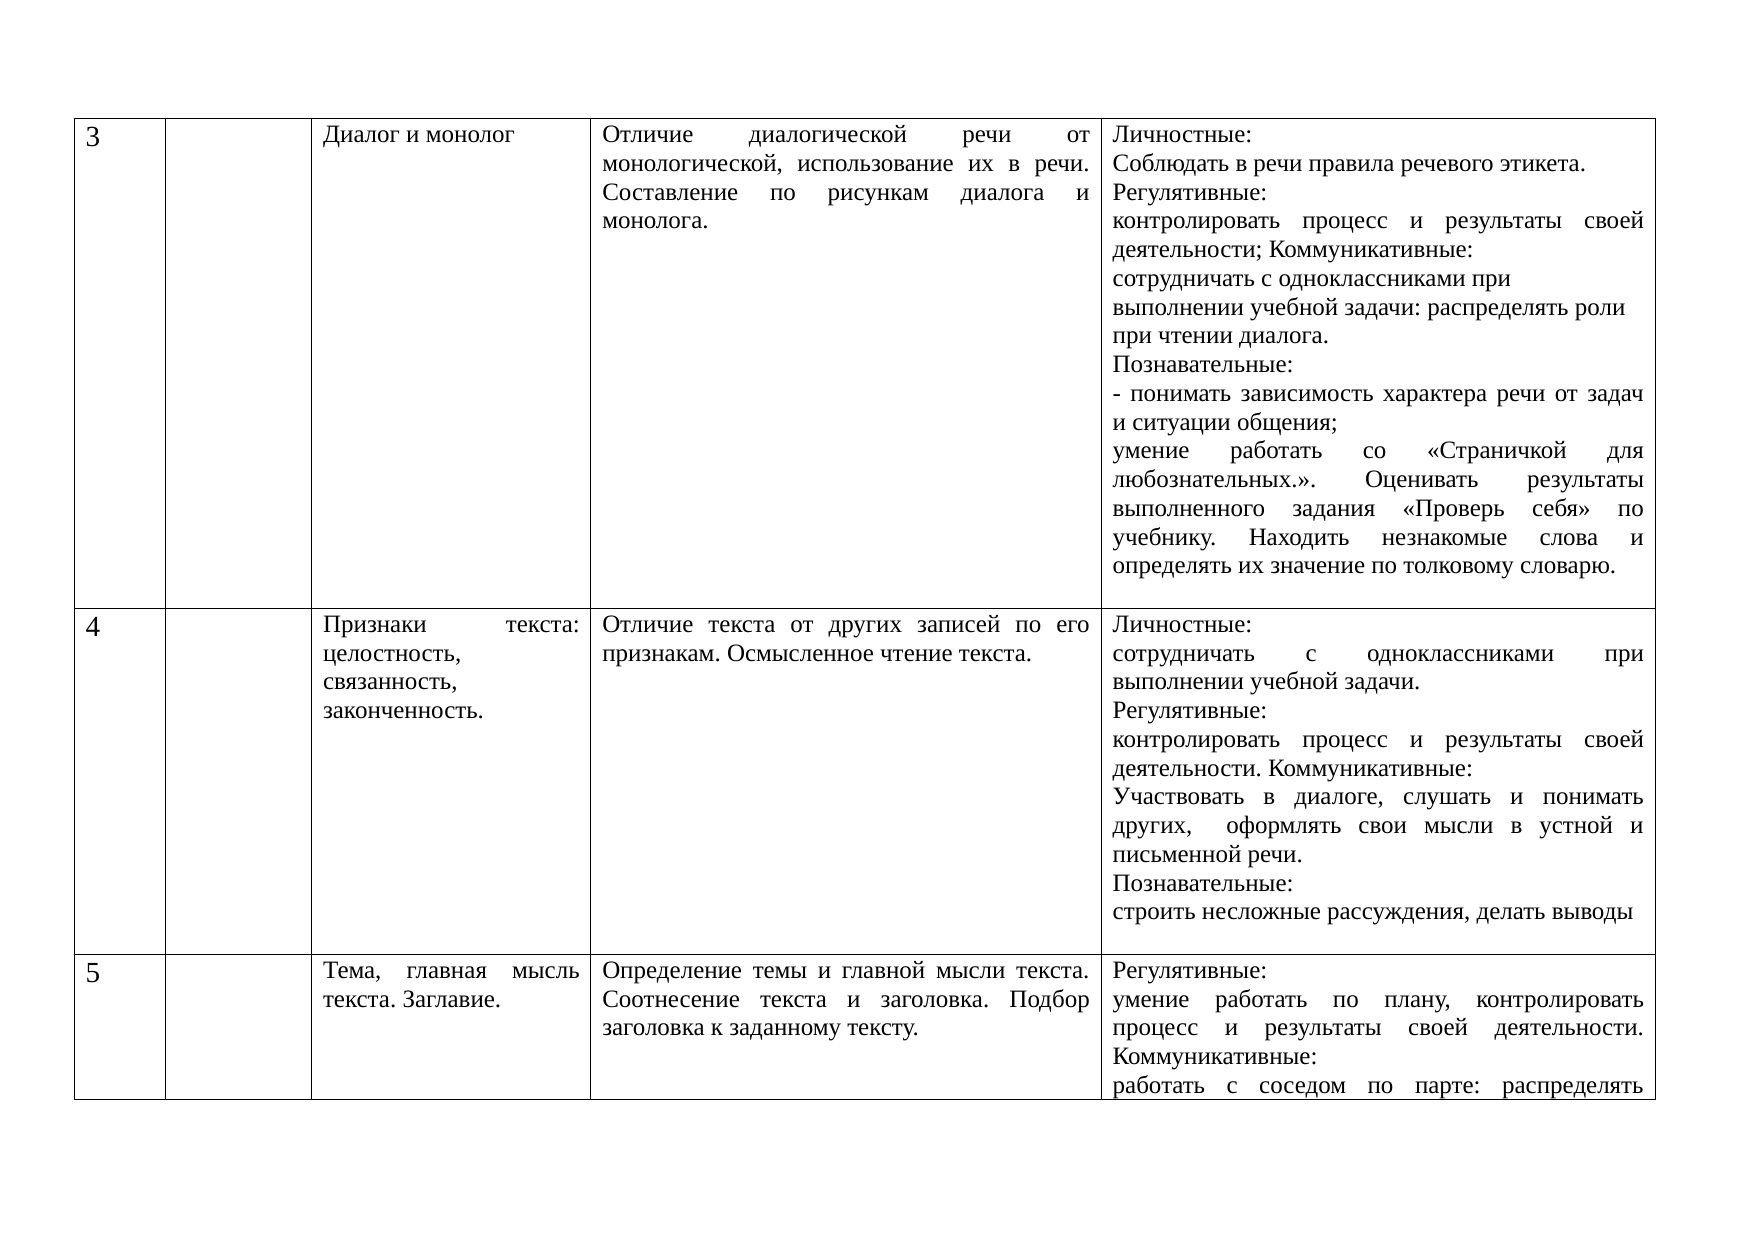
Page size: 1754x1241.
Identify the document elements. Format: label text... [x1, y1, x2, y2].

table_cell 5 [75, 955, 165, 1099]
table_cell Отличие диалогической речи от монологической, использование их в речи. Составление по рисункам диалога и монолога. [591, 119, 1101, 608]
table_cell 4 [75, 609, 165, 954]
table_cell Определение темы и главной мысли текста. Соотнесение текста и заголовка. Подбор заголовка к заданному тексту. [591, 955, 1101, 1099]
table_cell Тема, главная мысль текста. Заглавие. [312, 955, 590, 1099]
table_cell [166, 119, 311, 608]
table_cell Личностные: сотрудничать с одноклассниками при выполнении учебной задачи. Регулятивные: контролировать процесс и результаты своей деятельности. Коммуникативные: Участвовать в диалоге, слушать и понимать других, оформлять свои мысли в устной и письменной речи. Познавательные: строить несложные рассуждения, делать выводы [1102, 609, 1655, 954]
table_cell [166, 609, 311, 954]
table_cell Диалог и монолог [312, 119, 590, 608]
table_cell Отличие текста от других записей по его признакам. Осмысленное чтение текста. [591, 609, 1101, 954]
table_cell Личностные: Соблюдать в речи правила речевого этикета. Регулятивные: контролировать процесс и результаты своей деятельности; Коммуникативные: сотрудничать с одноклассниками при выполнении учебной задачи: распределять роли при чтении диалога. Познавательные: - понимать зависимость характера речи от задач и ситуации общения; умение работать со «Страничкой для любознательных.». Оценивать результаты выполненного задания «Проверь себя» по учебнику. Находить незнакомые слова и определять их значение по толковому словарю. [1102, 119, 1655, 608]
table_cell [166, 955, 311, 1099]
table_cell Признаки текста: целостность, связанность, законченность. [312, 609, 590, 954]
table_cell 3 [75, 119, 165, 608]
table_cell Регулятивные: умение работать по плану, контролировать процесс и результаты своей деятельности. Коммуникативные: работать с соседом по парте: распределять [1102, 955, 1655, 1099]
